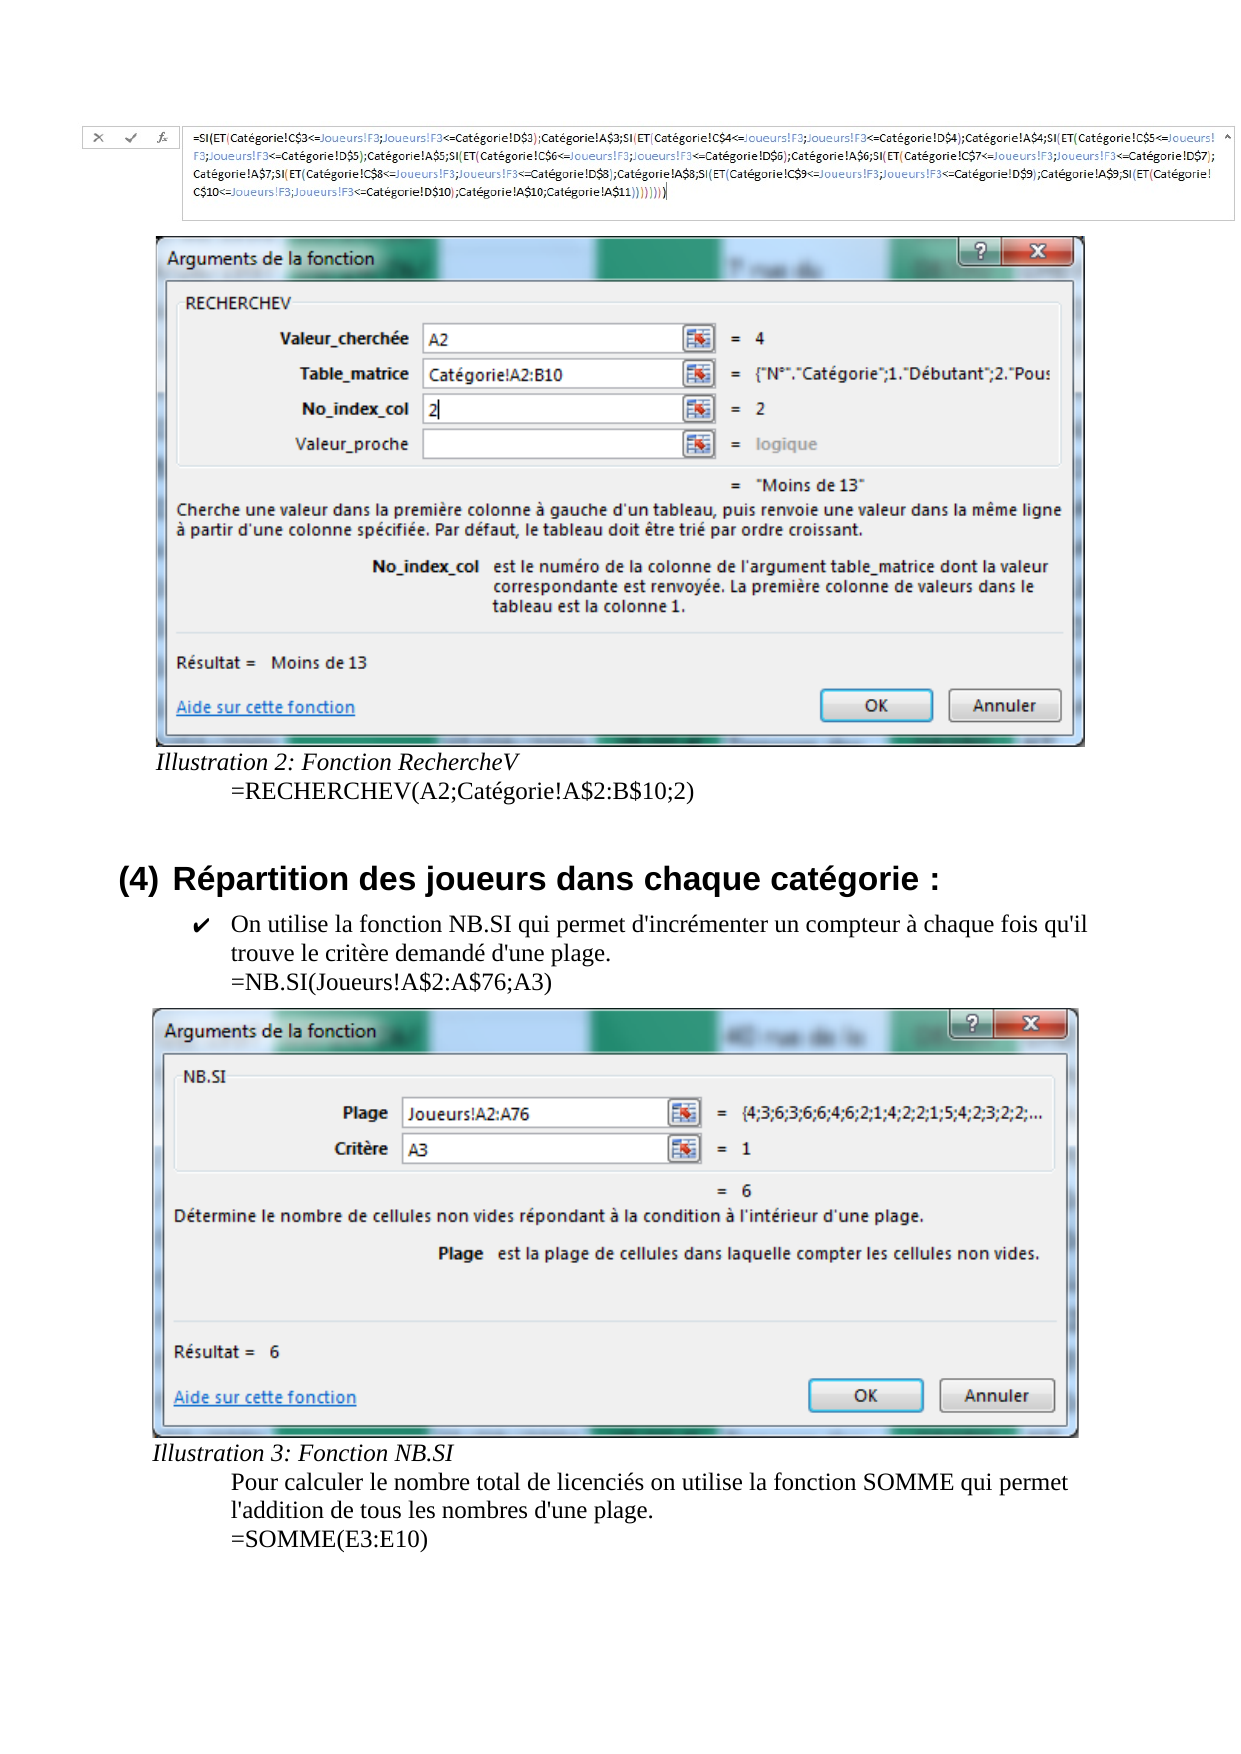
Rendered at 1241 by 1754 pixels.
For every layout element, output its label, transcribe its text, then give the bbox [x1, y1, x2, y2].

list =NB.SI(Joueurs!A$2:A$76;A3) [193, 967, 1122, 996]
list =RECHERCHEV(A2;Catégorie!A$2:B$10;2) [156, 224, 1122, 804]
list =SOMME(E3:E10) [193, 1524, 1122, 1553]
subtitle Répartition des joueurs dans chaque catégorie : [118, 858, 1122, 897]
list On utilise la fonction NB.SI qui permet d'incrémenter un compteur à chaque fois qu'il trouve le critère demandé d'une plage. [193, 909, 1122, 967]
picture [77, 121, 1240, 225]
list Pour calculer le nombre total de licenciés on utilise la fonction SOMME qui permet l'addition de tous les nombres d'une plage. [152, 996, 1122, 1524]
picture [155, 236, 1085, 747]
picture [152, 1008, 1079, 1438]
list Illustration 3: Fonction NB.SI [152, 1438, 1078, 1467]
list Illustration 2: Fonction RechercheV [156, 747, 1084, 776]
